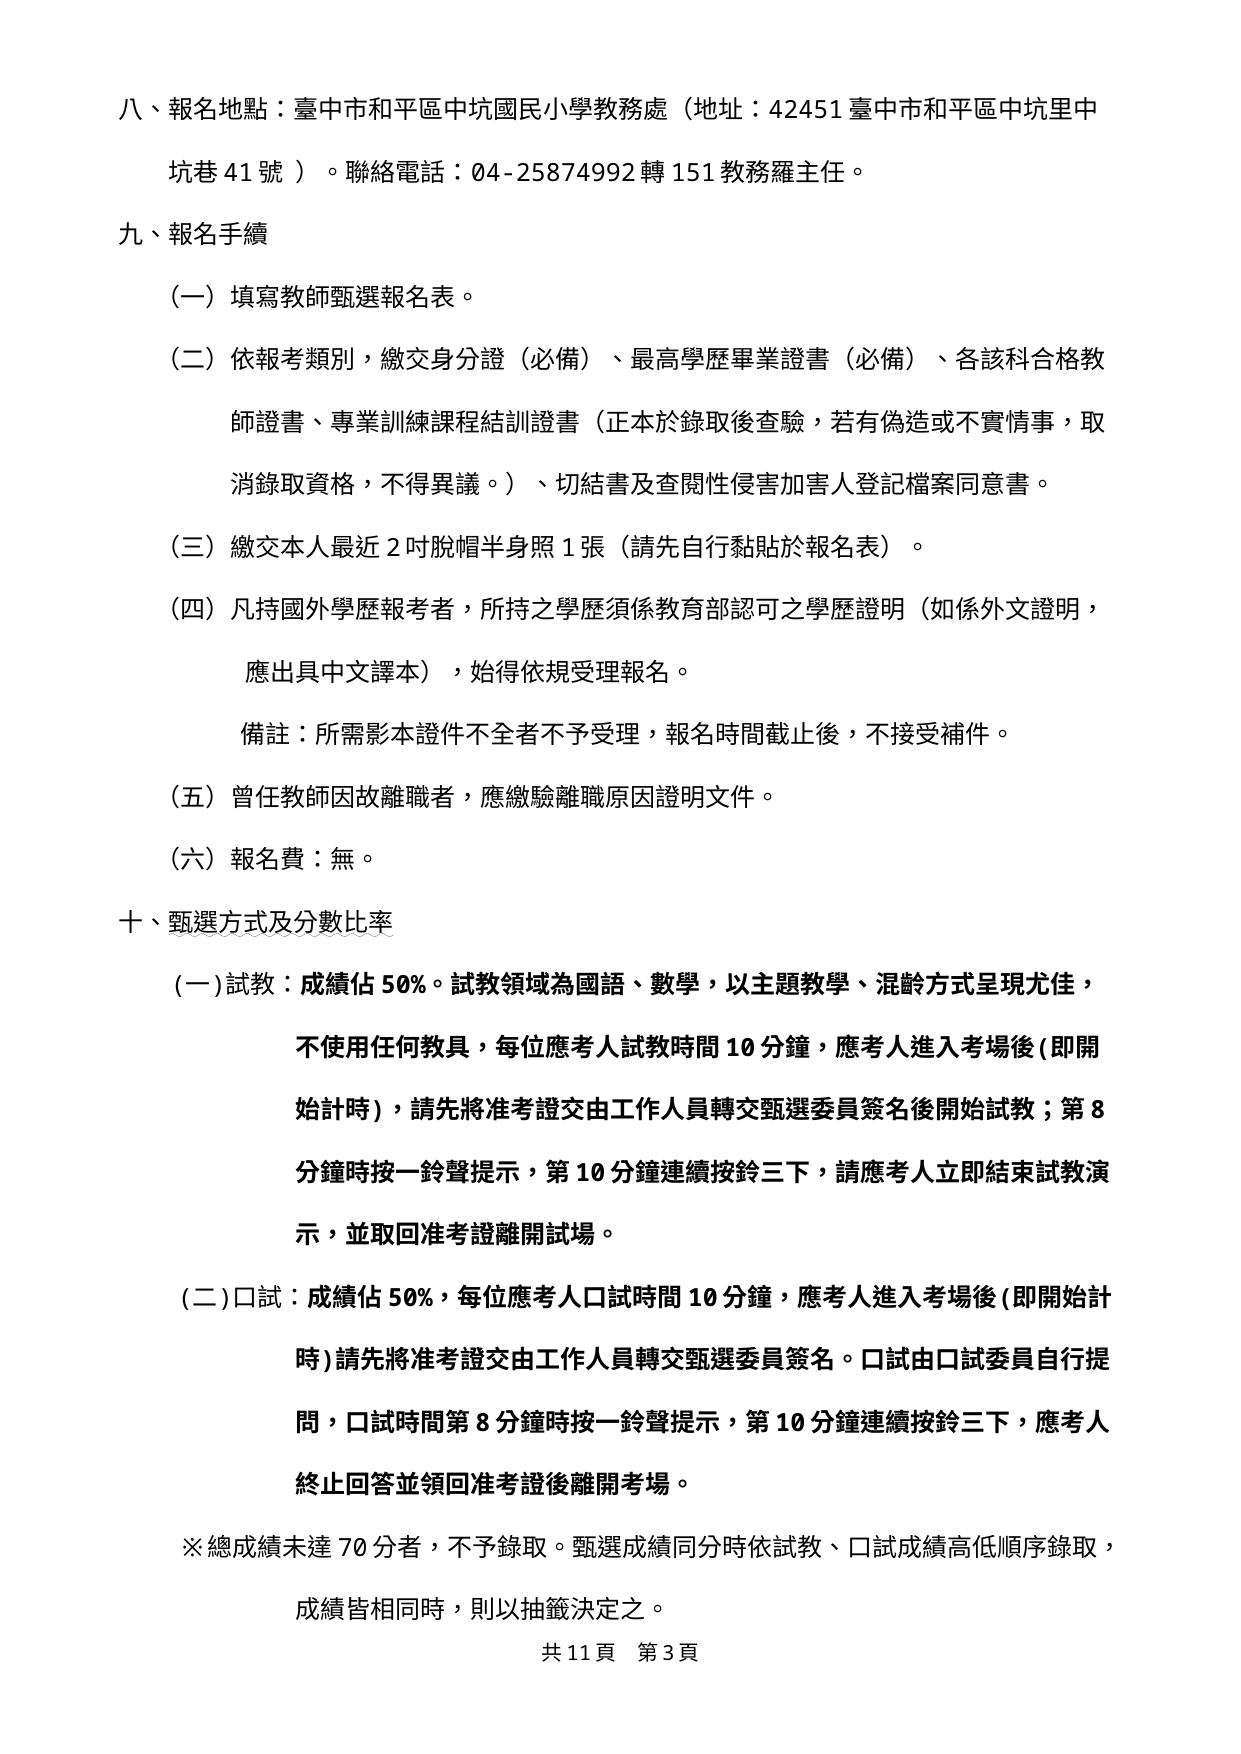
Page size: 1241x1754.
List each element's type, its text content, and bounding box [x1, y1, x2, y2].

text （二）依報考類別，繳交身分證（必備）、最高學歷畢業證書（必備）、各該科合格教師證書、專業訓練課程結訓證書（正本於錄取後查驗，若有偽造或不實情事，取消錄取資格，不得異議。）、切結書及查閱性侵害加害人登記檔案同意書。 [156, 316, 1122, 504]
text （四）凡持國外學歷報考者，所持之學歷須係教育部認可之學歷證明（如係外文證明， [156, 566, 1122, 629]
text （五）曾任教師因故離職者，應繳驗離職原因證明文件。 [156, 754, 1122, 816]
text 九、報名手續 [118, 191, 1122, 254]
text 八、報名地點：臺中市和平區中坑國民小學教務處（地址：42451臺中市和平區中坑里中坑巷41號 ）。聯絡電話：04-25874992轉151教務羅主任。 [118, 66, 1122, 191]
text (二)口試：成績佔50%，每位應考人口試時間10分鐘，應考人進入考場後(即開始計時)請先將准考證交由工作人員轉交甄選委員簽名。口試由口試委員自行提問，口試時間第8分鐘時按一鈴聲提示，第10分鐘連續按鈴三下，應考人終止回答並領回准考證後離開考場。 [163, 1254, 1122, 1504]
text 備註：所需影本證件不全者不予受理，報名時間截止後，不接受補件。 [181, 691, 1122, 754]
text （六）報名費：無。 [156, 816, 1122, 879]
text （三）繳交本人最近2吋脫帽半身照1張（請先自行黏貼於報名表）。 [156, 504, 1122, 566]
text （一）填寫教師甄選報名表。 [118, 254, 1122, 316]
text (一)試教：成績佔50%。試教領域為國語、數學，以主題教學、混齡方式呈現尤佳，不使用任何教具，每位應考人試教時間10分鐘，應考人進入考場後(即開始計時)，請先將准考證交由工作人員轉交甄選委員簽名後開始試教；第8分鐘時按一鈴聲提示，第10分鐘連續按鈴三下，請應考人立即結束試教演示，並取回准考證離開試場。 [156, 941, 1122, 1254]
text 應出具中文譯本），始得依規受理報名。 [156, 629, 1122, 691]
text 十、甄選方式及分數比率 [118, 879, 1122, 941]
text ※總成績未達70分者，不予錄取。甄選成績同分時依試教、口試成績高低順序錄取，成績皆相同時，則以抽籤決定之。 [177, 1504, 1122, 1629]
